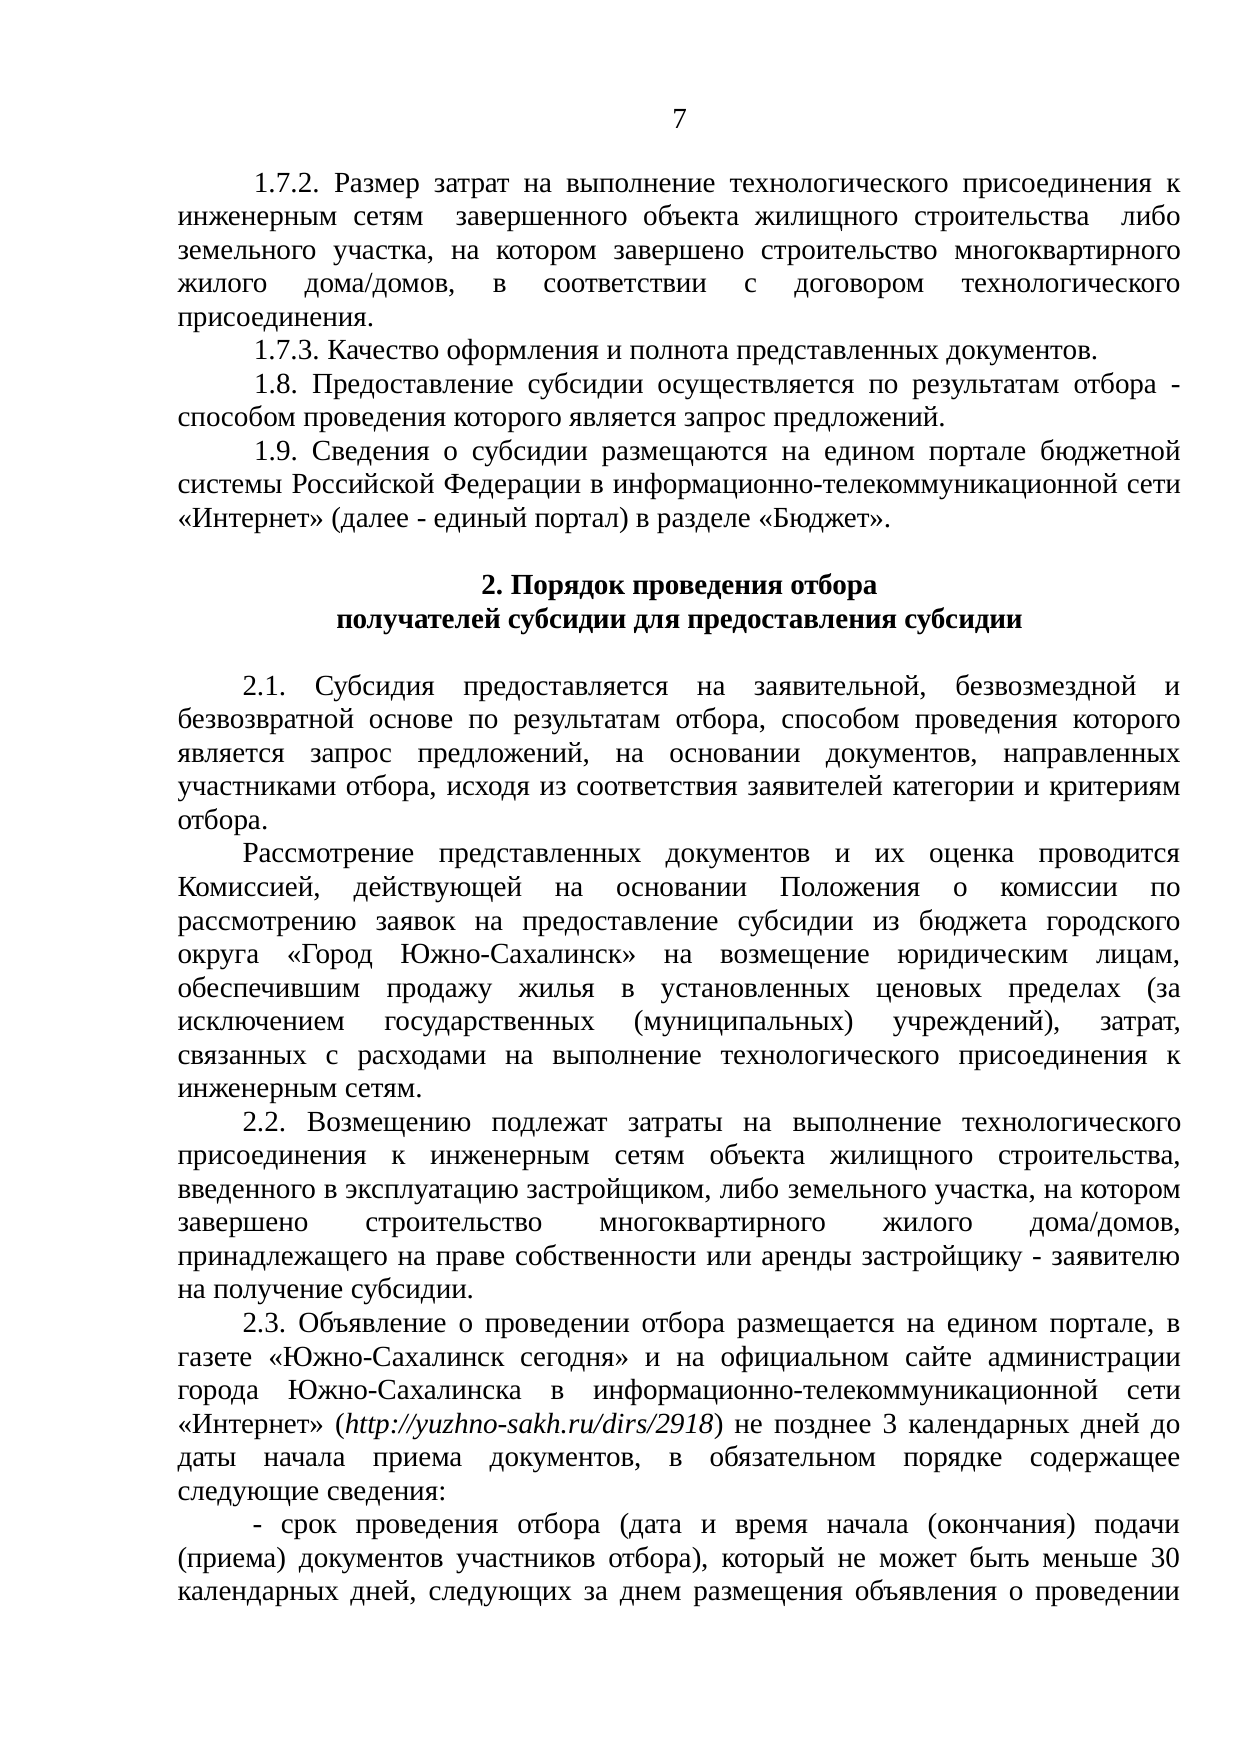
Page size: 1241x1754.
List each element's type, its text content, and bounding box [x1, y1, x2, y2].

text 1.9. Сведения о субсидии размещаются на едином портале бюджетной системы Российской Федерации в информационно-телекоммуникационной сети «Интернет» (далее - единый портал) в разделе «Бюджет». [177, 433, 1181, 534]
subtitle 1.7.2. Размер затрат на выполнение технологического присоединения к инженерным сетям завершенного объекта жилищного строительства либо земельного участка, на котором завершено строительство многоквартирного жилого дома/домов, в соответствии с договором технологического присоединения. [177, 165, 1181, 333]
text Рассмотрение представленных документов и их оценка проводится Комиссией, действующей на основании Положения о комиссии по рассмотрению заявок на предоставление субсидии из бюджета городского округа «Город Южно-Сахалинск» на возмещение юридическим лицам, обеспечившим продажу жилья в установленных ценовых пределах (за исключением государственных (муниципальных) учреждений), затрат, связанных с расходами на выполнение технологического присоединения к инженерным сетям. [177, 836, 1181, 1104]
subtitle 1.7.3. Качество оформления и полнота представленных документов. [177, 333, 1181, 366]
text 2.1. Субсидия предоставляется на заявительной, безвозмездной и безвозвратной основе по результатам отбора, способом проведения которого является запрос предложений, на основании документов, направленных участниками отбора, исходя из соответствия заявителей категории и критериям отбора. [177, 668, 1181, 836]
subtitle получателей субсидии для предоставления субсидии [177, 601, 1181, 634]
subtitle - срок проведения отбора (дата и время начала (окончания) подачи (приема) документов участников отбора), который не может быть меньше 30 календарных дней, следующих за днем размещения объявления о проведении [177, 1507, 1181, 1607]
text 2.3. Объявление о проведении отбора размещается на едином портале, в газете «Южно-Сахалинск сегодня» и на официальном сайте администрации города Южно-Сахалинска в информационно-телекоммуникационной сети «Интернет» (http://yuzhno-sakh.ru/dirs/2918) не позднее 3 календарных дней до даты начала приема документов, в обязательном порядке содержащее следующие сведения: [177, 1305, 1181, 1507]
subtitle 2. Порядок проведения отбора [177, 567, 1181, 601]
text 2.2. Возмещению подлежат затраты на выполнение технологического присоединения к инженерным сетям объекта жилищного строительства, введенного в эксплуатацию застройщиком, либо земельного участка, на котором завершено строительство многоквартирного жилого дома/домов, принадлежащего на праве собственности или аренды застройщику - заявителю на получение субсидии. [177, 1104, 1181, 1305]
text 1.8. Предоставление субсидии осуществляется по результатам отбора - способом проведения которого является запрос предложений. [177, 366, 1181, 433]
